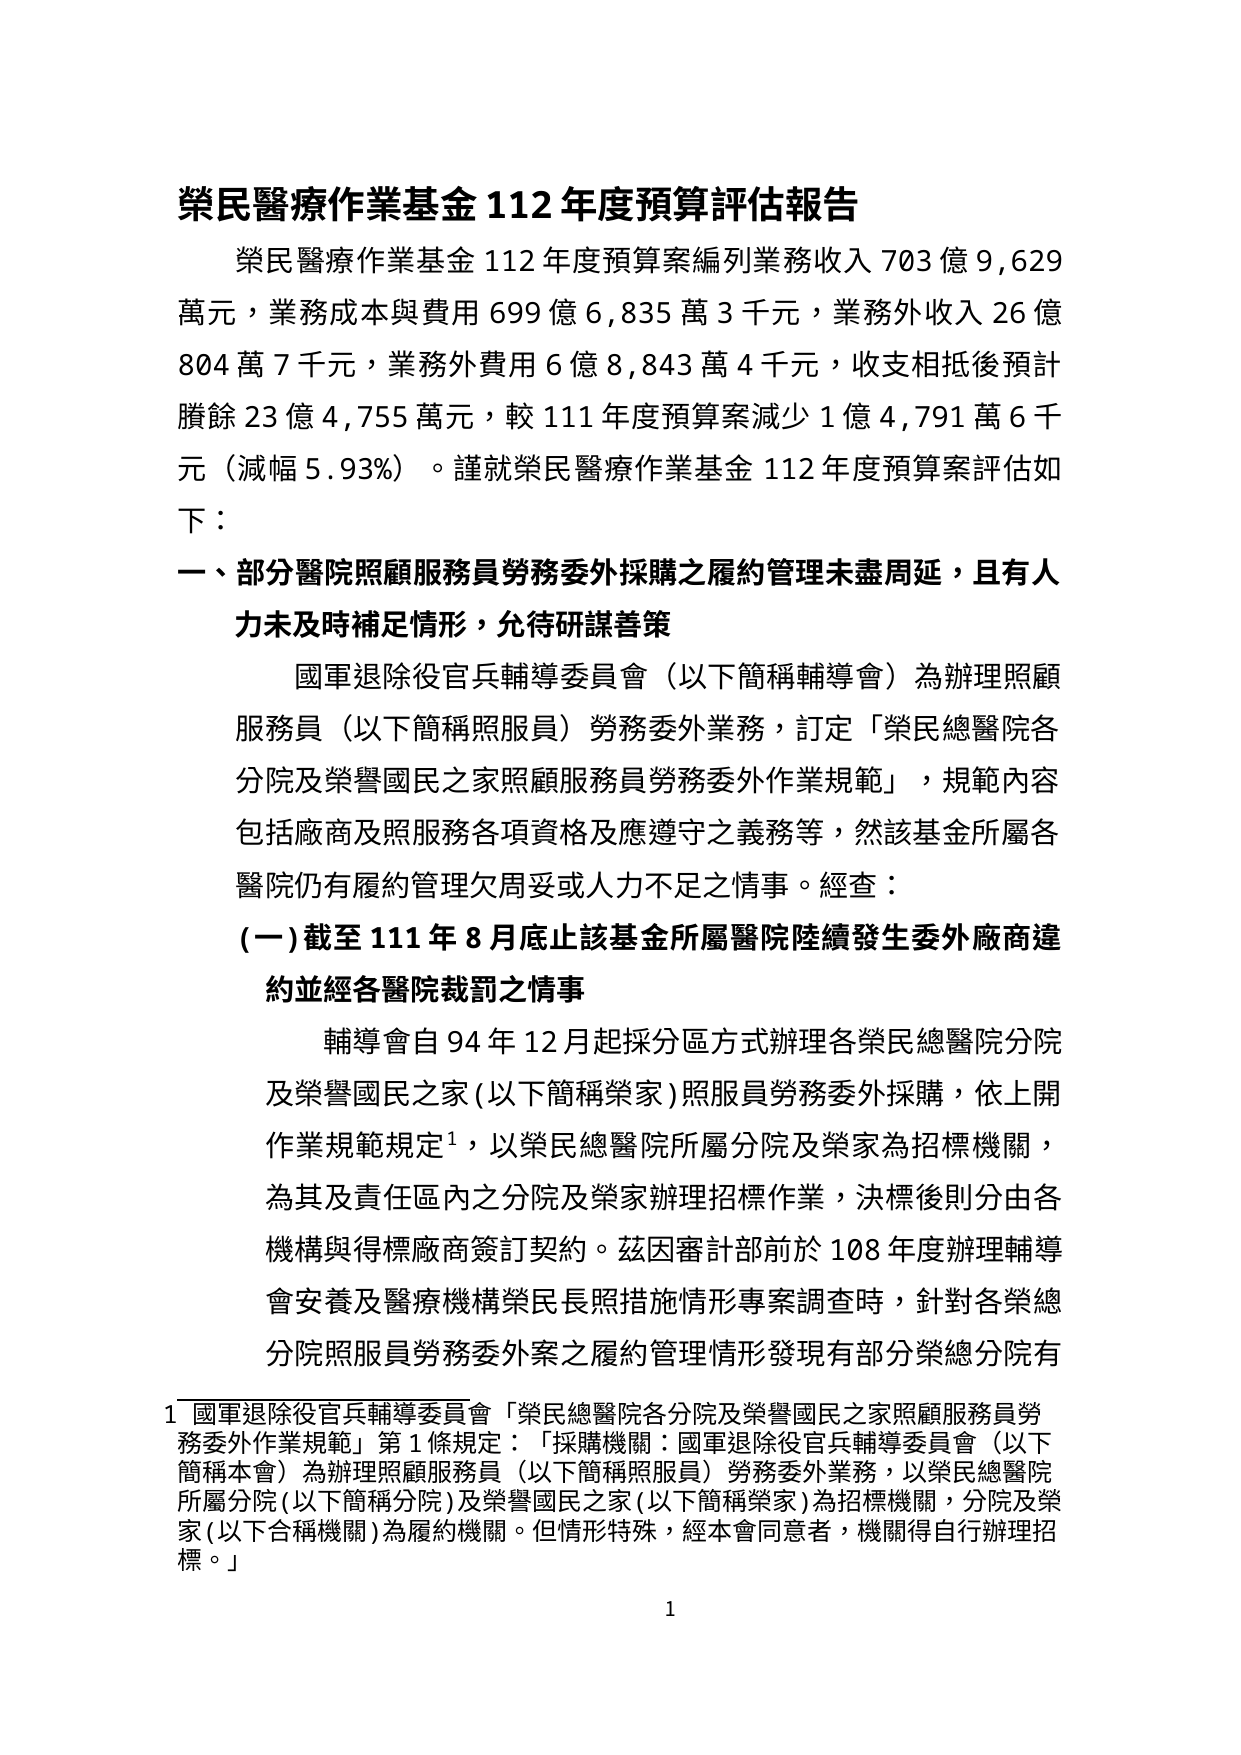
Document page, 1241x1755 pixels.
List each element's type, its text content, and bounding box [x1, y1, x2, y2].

text (一)截至111年8月底止該基金所屬醫院陸續發生委外廠商違約並經各醫院裁罰之情事 [236, 906, 1063, 1011]
text 一、部分醫院照顧服務員勞務委外採購之履約管理未盡周延，且有人力未及時補足情形，允待研謀善策 [177, 542, 1063, 646]
text 榮民醫療作業基金112年度預算評估報告 [177, 177, 1063, 229]
text 榮民醫療作業基金112年度預算案編列業務收入703億9,629萬元，業務成本與費用699億6,835萬3千元，業務外收入26億804萬7千元，業務外費用6億8,843萬4千元，收支相抵後預計賸餘23億4,755萬元，較111年度預算案減少1億4,791萬6千元（減幅5.93%）。謹就榮民醫療作業基金112年度預算案評估如下： [177, 229, 1063, 542]
text 輔導會自94年12月起採分區方式辦理各榮民總醫院分院及榮譽國民之家(以下簡稱榮家)照服員勞務委外採購，依上開作業規範規定，以榮民總醫院所屬分院及榮家為招標機關，為其及責任區內之分院及榮家辦理招標作業，決標後則分由各機構與得標廠商簽訂契約。茲因審計部前於108年度辦理輔導會安養及醫療機構榮民長照措施情形專案調查時，針對各榮總分院照服員勞務委外案之履約管理情形發現有部分榮總分院有未依契約規定辦理驗收、查核出勤與未遵循勞動基準法規定，致照服員超時工作及督導考核未盡周妥等情事，經洽請榮民醫療作業基金提供108年度至111年8月底止各分院病房及護理之家照服員勞務委外案之履約管理情形，該期間有桃園分院等12家醫院發生照服員遲到、早退、缺班、未落實照顧工作、照護技能不足造成病人或住民身體傷害，及缺員未及時補足、超時工作等違約情事，並經各該醫院依契約規定裁罰合計45萬7千元(詳附表1)。新竹及埔里分院亦發生廠商拒絕勞動檢查、未依規定加倍發給工資予休假日工作者等違反勞動基準法規定情事，分別遭新竹縣政府及南投縣政府處以罰鍰5 萬元（新竹分院計發生2 案，分別遭罰鍰2萬元及3 萬元）及2 萬元。 [265, 1011, 1063, 1375]
text 國軍退除役官兵輔導委員會（以下簡稱輔導會）為辦理照顧服務員（以下簡稱照服員）勞務委外業務，訂定「榮民總醫院各分院及榮譽國民之家照顧服務員勞務委外作業規範」，規範內容包括廠商及照服務各項資格及應遵守之義務等，然該基金所屬各醫院仍有履約管理欠周妥或人力不足之情事。經查： [236, 646, 1063, 906]
text 務委外作業規範」第1條規定：「採購機關：國軍退除役官兵輔導委員會（以下簡稱本會）為辦理照顧服務員（以下簡稱照服員）勞務委外業務，以榮民總醫院所屬分院(以下簡稱分院)及榮譽國民之家(以下簡稱榮家)為招標機關，分院及榮家(以下合稱機關)為履約機關。但情形特殊，經本會同意者，機關得自行辦理招標。」 [177, 1429, 1063, 1575]
text 國軍退除役官兵輔導委員會「榮民總醫院各分院及榮譽國民之家照顧服務員勞 [163, 1400, 1063, 1429]
